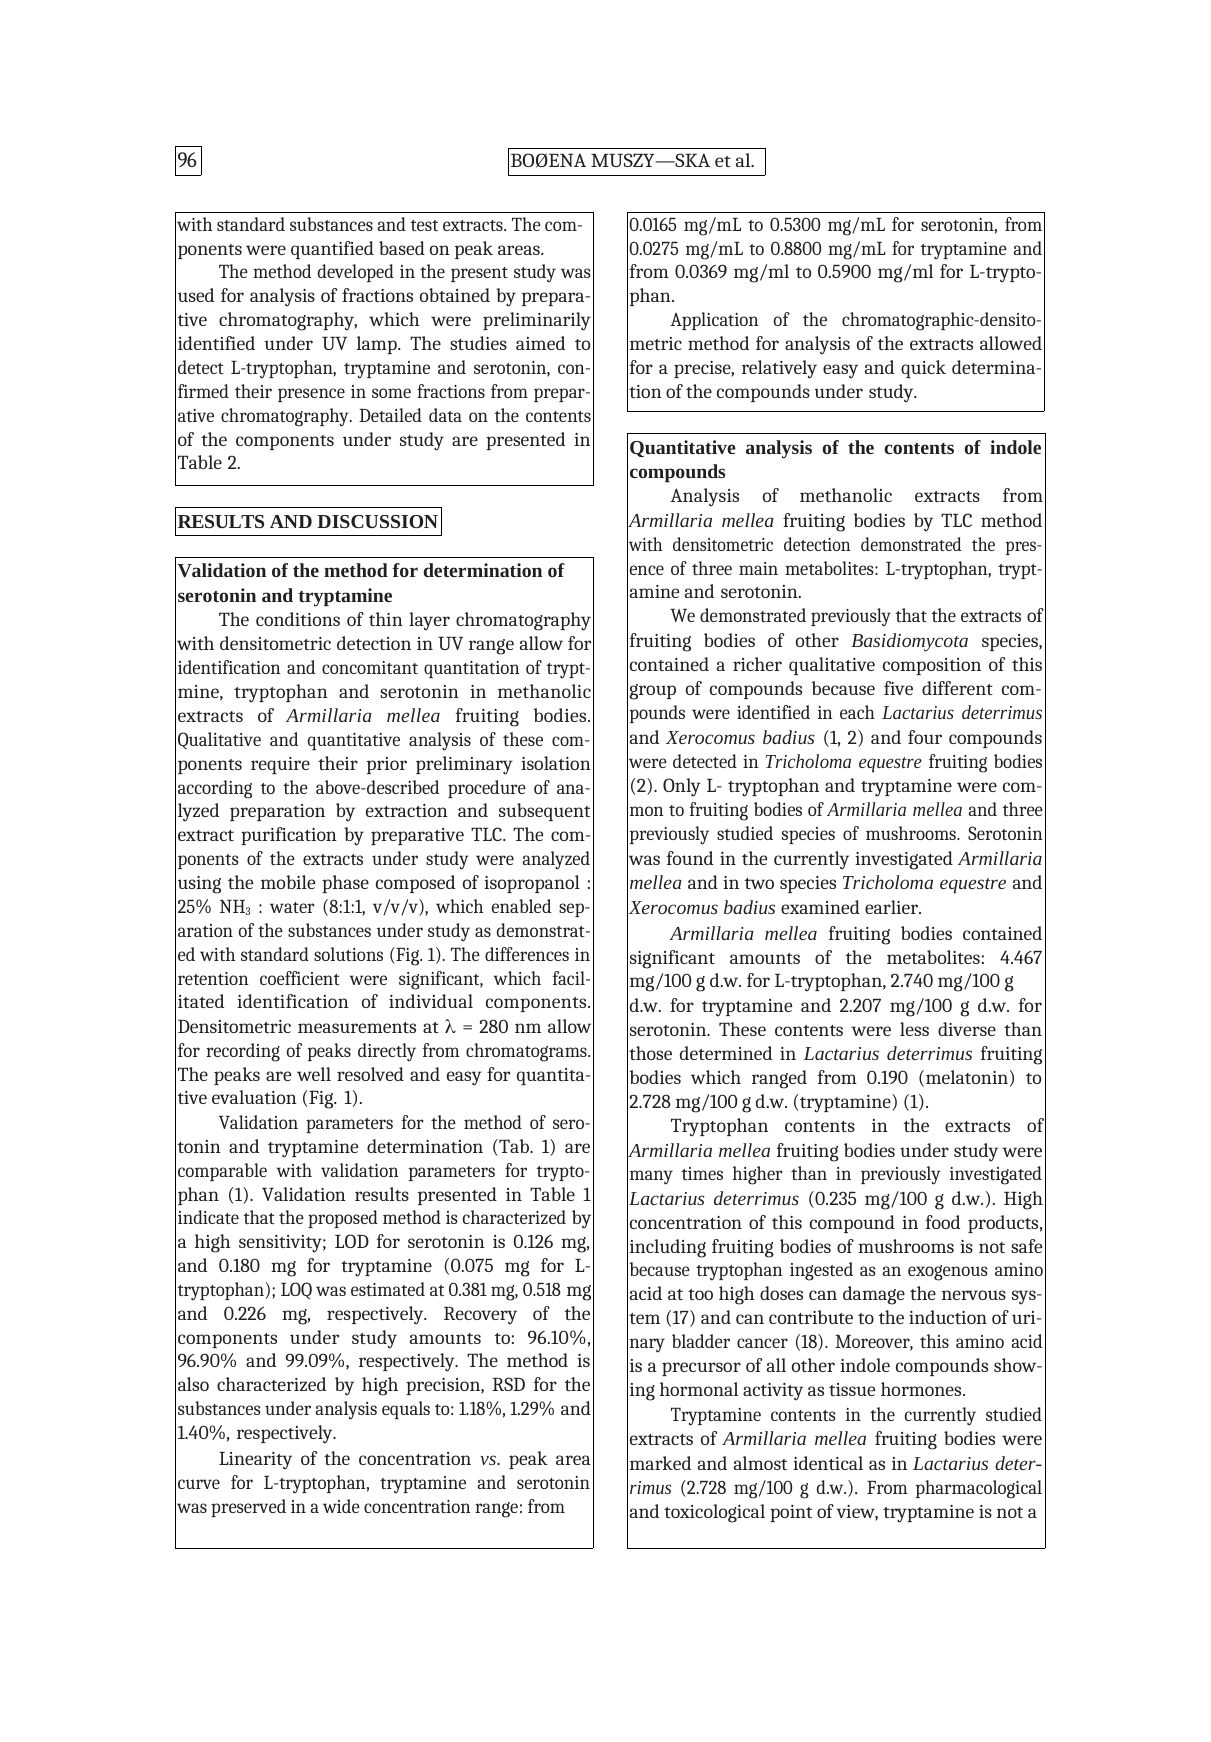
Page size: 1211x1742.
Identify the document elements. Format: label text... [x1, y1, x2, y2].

text RESULTS AND DISCUSSION [177, 510, 441, 533]
text 0.0165 mg/mL to 0.5300 mg/mL for serotonin, from 0.0275 mg/mL to 0.8800 mg/mL for tryptamine and from 0.0369 mg/ml to 0.5900 mg/ml for L-trypto- phan. [629, 213, 1042, 308]
text Armillaria mellea fruiting bodies contained significant amounts of the metabolites: 4.467 mg/100 g d.w. for L-tryptophan, 2.740 mg/100 g [629, 922, 1043, 993]
text The method developed in the present study was used for analysis of fractions obtained by prepara- tive chromatography, which were preliminarily identified under UV lamp. The studies aimed to detect L-tryptophan, tryptamine and serotonin, con- firmed their presence in some fractions from prepar- ative chromatography. Detailed data on the contents of the components under study are presented in Table 2. [177, 261, 591, 475]
text d.w. for tryptamine and 2.207 mg/100 g d.w. for serotonin. These contents were less diverse than those determined in Lactarius deterrimus fruiting bodies which ranged from 0.190 (melatonin) to 2.728 mg/100 g d.w. (tryptamine) (1). [629, 994, 1042, 1113]
text BOØENA MUSZY—SKA et al. [510, 150, 765, 172]
text Quantitative analysis of the contents of indole compounds [629, 436, 1042, 483]
text Tryptamine contents in the currently studied extracts of Armillaria mellea fruiting bodies were marked and almost identical as in Lactarius deter- rimus (2.728 mg/100 g d.w.). From pharmacological and toxicological point of view, tryptamine is not a [629, 1403, 1042, 1524]
text Validation parameters for the method of sero- tonin and tryptamine determination (Tab. 1) are comparable with validation parameters for trypto- phan (1). Validation results presented in Table 1 indicate that the proposed method is characterized by a high sensitivity; LOD for serotonin is 0.126 mg, and 0.180 mg for tryptamine (0.075 mg for L- tryptophan); LOQ was estimated at 0.381 mg, 0.518 mg and 0.226 mg, respectively. Recovery of the components under study amounts to: 96.10%, 96.90% and 99.09%, respectively. The method is also characterized by high precision, RSD for the substances under analysis equals to: 1.18%, 1.29% and 1.40%, respectively. [177, 1112, 591, 1444]
text Application of the chromatographic-densito- metric method for analysis of the extracts allowed for a precise, relatively easy and quick determina- tion of the compounds under study. [629, 309, 1042, 403]
text Analysis of methanolic extracts from Armillaria mellea fruiting bodies by TLC method with densitometric detection demonstrated the pres- ence of three main metabolites: L-tryptophan, trypt- amine and serotonin. [629, 485, 1043, 604]
text We demonstrated previously that the extracts of fruiting bodies of other Basidiomycota species, contained a richer qualitative composition of this group of compounds because five different com- pounds were identified in each Lactarius deterrimus and Xerocomus badius (1, 2) and four compounds were detected in Tricholoma equestre fruiting bodies (2). Only L- tryptophan and tryptamine were com- mon to fruiting bodies of Armillaria mellea and three previously studied species of mushrooms. Serotonin was found in the currently investigated Armillaria mellea and in two species Tricholoma equestre and Xerocomus badius examined earlier. [629, 605, 1042, 919]
text 96 [177, 148, 201, 173]
text Tryptophan contents in the extracts of Armillaria mellea fruiting bodies under study were many times higher than in previously investigated Lactarius deterrimus (0.235 mg/100 g d.w.). High concentration of this compound in food products, including fruiting bodies of mushrooms is not safe because tryptophan ingested as an exogenous amino acid at too high doses can damage the nervous sys- tem (17) and can contribute to the induction of uri- nary bladder cancer (18). Moreover, this amino acid is a precursor of all other indole compounds show- ing hormonal activity as tissue hormones. [629, 1115, 1043, 1401]
text The conditions of thin layer chromatography with densitometric detection in UV range allow for identification and concomitant quantitation of trypt- mine, tryptophan and serotonin in methanolic extracts of Armillaria mellea fruiting bodies. Qualitative and quantitative analysis of these com- ponents require their prior preliminary isolation according to the above-described procedure of ana- lyzed preparation by extraction and subsequent extract purification by preparative TLC. The com- ponents of the extracts under study were analyzed using the mobile phase composed of isopropanol : 25% NH3 : water (8:1:1, v/v/v), which enabled sep- aration of the substances under study as demonstrat- ed with standard solutions (Fig. 1). The differences in retention coefficient were significant, which facil- itated identification of individual components. Densitometric measurements at  = 280 nm allow for recording of peaks directly from chromatograms. The peaks are well resolved and easy for quantita- tive evaluation (Fig. 1). [177, 609, 591, 1110]
text with standard substances and test extracts. The com- ponents were quantified based on peak areas. [177, 213, 593, 260]
text Linearity of the concentration vs. peak area curve for L-tryptophan, tryptamine and serotonin was preserved in a wide concentration range: from [177, 1447, 591, 1518]
text Validation of the method for determination of serotonin and tryptamine [177, 559, 593, 607]
